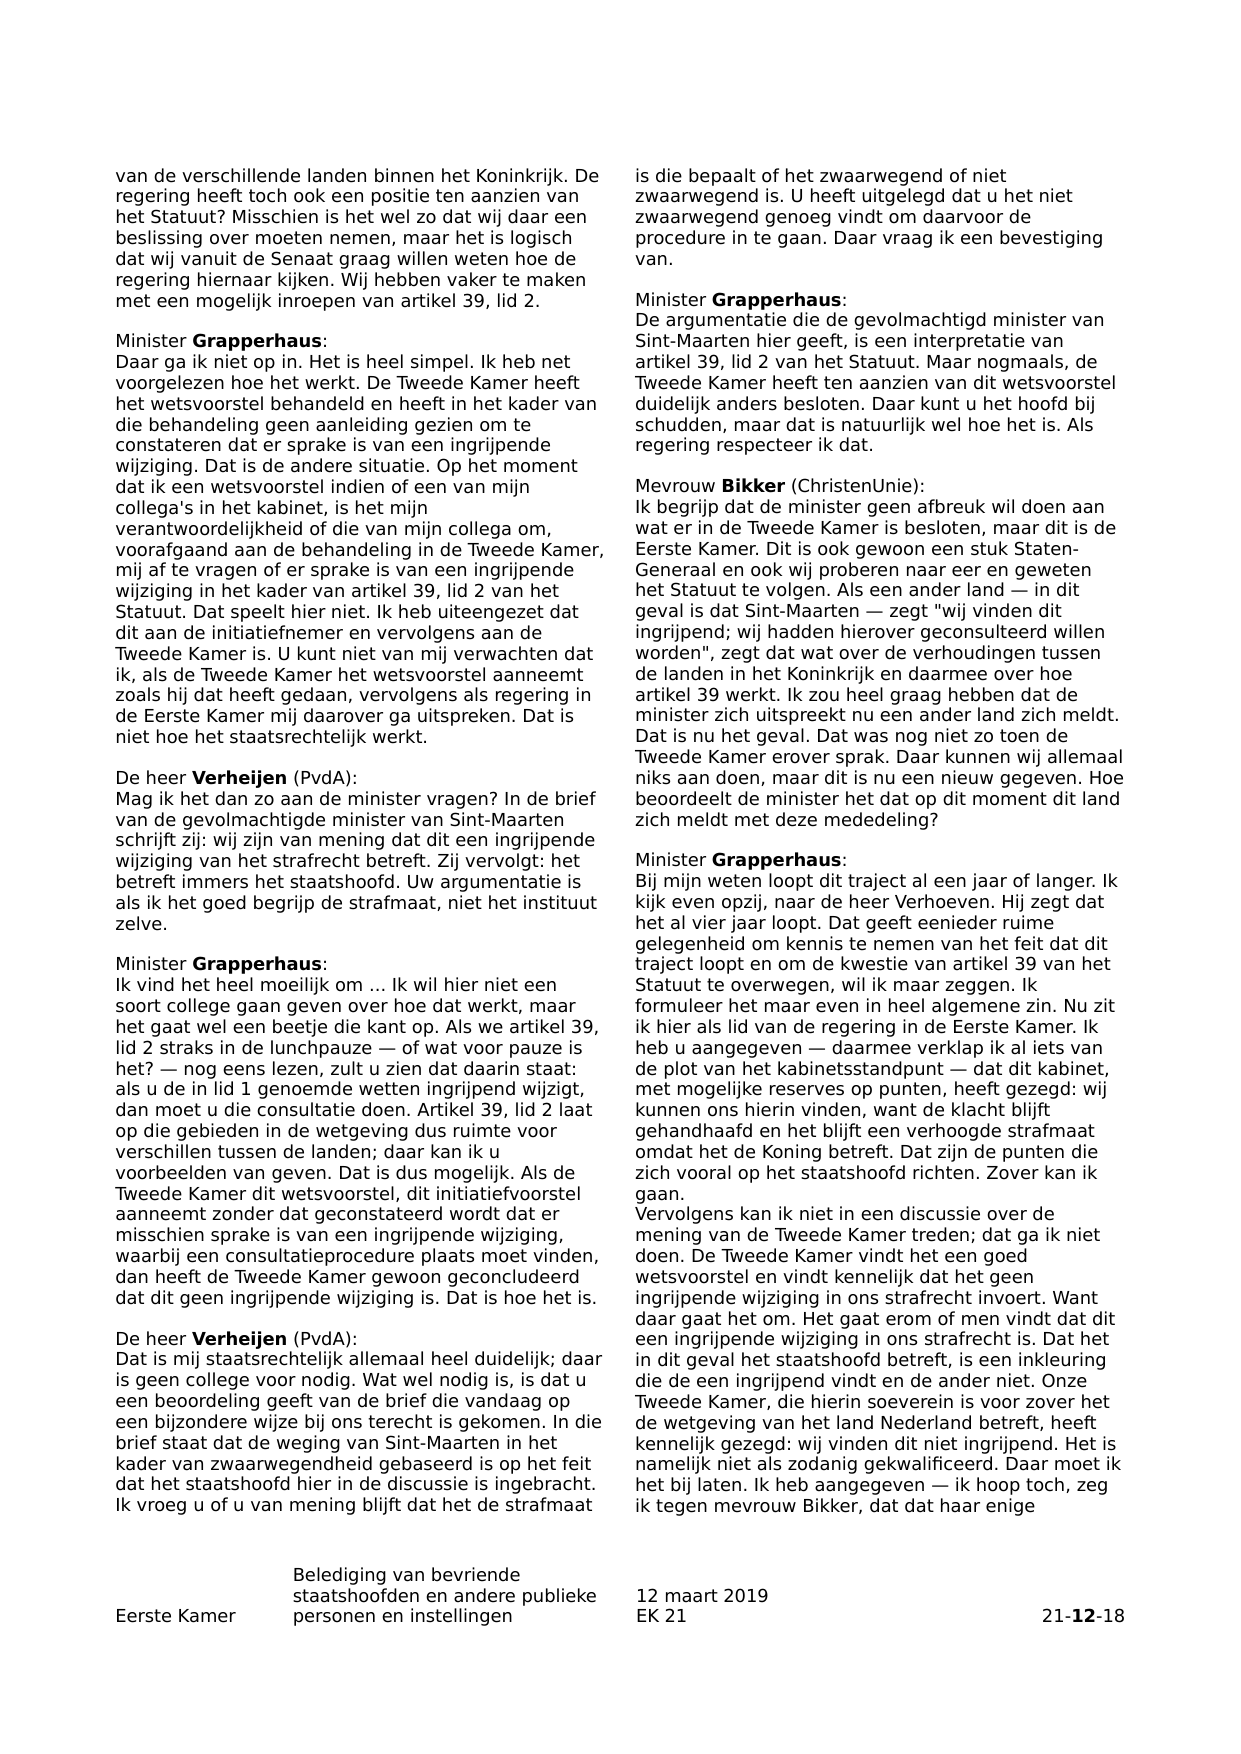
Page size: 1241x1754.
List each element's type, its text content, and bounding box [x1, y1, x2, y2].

text van de verschillende landen binnen het Koninkrijk. De regering heeft toch ook een positie ten aanzien van het Statuut? Misschien is het wel zo dat wij daar een beslissing over moeten nemen, maar het is logisch dat wij vanuit de Senaat graag willen weten hoe de regering hiernaar kijken. Wij hebben vaker te maken met een mogelijk inroepen van artikel 39, lid 2. [115, 165, 605, 311]
text Dat is mij staatsrechtelijk allemaal heel duidelijk; daar is geen college voor nodig. Wat wel nodig is, is dat u een beoordeling geeft van de brief die vandaag op een bijzondere wijze bij ons terecht is gekomen. In die brief staat dat de weging van Sint-Maarten in het kader van zwaarwegendheid gebaseerd is op het feit dat het staatshoofd hier in de discussie is ingebracht. Ik vroeg u of u van mening blijft dat het de strafmaat [115, 1349, 605, 1516]
text Minister Grapperhaus: [115, 331, 605, 352]
text De heer Verheijen (PvdA): [115, 1328, 605, 1349]
text Minister Grapperhaus: [635, 289, 1125, 310]
text Ik vind het heel moeilijk om ... Ik wil hier niet een soort college gaan geven over hoe dat werkt, maar het gaat wel een beetje die kant op. Als we artikel 39, lid 2 straks in de lunchpauze — of wat voor pauze is het? — nog eens lezen, zult u zien dat daarin staat: als u de in lid 1 genoemde wetten ingrijpend wijzigt, dan moet u die consultatie doen. Artikel 39, lid 2 laat op die gebieden in de wetgeving dus ruimte voor verschillen tussen de landen; daar kan ik u voorbeelden van geven. Dat is dus mogelijk. Als de Tweede Kamer dit wetsvoorstel, dit initiatiefvoorstel aanneemt zonder dat geconstateerd wordt dat er misschien sprake is van een ingrijpende wijziging, waarbij een consultatieprocedure plaats moet vinden, dan heeft de Tweede Kamer gewoon geconcludeerd dat dit geen ingrijpende wijziging is. Dat is hoe het is. [115, 975, 605, 1308]
text Bij mijn weten loopt dit traject al een jaar of langer. Ik kijk even opzij, naar de heer Verhoeven. Hij zegt dat het al vier jaar loopt. Dat geeft eenieder ruime gelegenheid om kennis te nemen van het feit dat dit traject loopt en om de kwestie van artikel 39 van het Statuut te overwegen, wil ik maar zeggen. Ik formuleer het maar even in heel algemene zin. Nu zit ik hier als lid van de regering in de Eerste Kamer. Ik heb u aangegeven — daarmee verklap ik al iets van de plot van het kabinetsstandpunt — dat dit kabinet, met mogelijke reserves op punten, heeft gezegd: wij kunnen ons hierin vinden, want de klacht blijft gehandhaafd en het blijft een verhoogde strafmaat omdat het de Koning betreft. Dat zijn de punten die zich vooral op het staatshoofd richten. Zover kan ik gaan. [635, 871, 1125, 1204]
text is die bepaalt of het zwaarwegend of niet zwaarwegend is. U heeft uitgelegd dat u het niet zwaarwegend genoeg vindt om daarvoor de procedure in te gaan. Daar vraag ik een bevestiging van. [635, 165, 1125, 269]
text Minister Grapperhaus: [115, 954, 605, 975]
text De heer Verheijen (PvdA): [115, 768, 605, 788]
text Ik begrijp dat de minister geen afbreuk wil doen aan wat er in de Tweede Kamer is besloten, maar dit is de Eerste Kamer. Dit is ook gewoon een stuk Staten-Generaal en ook wij proberen naar eer en geweten het Statuut te volgen. Als een ander land — in dit geval is dat Sint-Maarten — zegt "wij vinden dit ingrijpend; wij hadden hierover geconsulteerd willen worden", zegt dat wat over de verhoudingen tussen de landen in het Koninkrijk en daarmee over hoe artikel 39 werkt. Ik zou heel graag hebben dat de minister zich uitspreekt nu een ander land zich meldt. Dat is nu het geval. Dat was nog niet zo toen de Tweede Kamer erover sprak. Daar kunnen wij allemaal niks aan doen, maar dit is nu een nieuw gegeven. Hoe beoordeelt de minister het dat op dit moment dit land zich meldt met deze mededeling? [635, 497, 1125, 830]
text De argumentatie die de gevolmachtigd minister van Sint-Maarten hier geeft, is een interpretatie van artikel 39, lid 2 van het Statuut. Maar nogmaals, de Tweede Kamer heeft ten aanzien van dit wetsvoorstel duidelijk anders besloten. Daar kunt u het hoofd bij schudden, maar dat is natuurlijk wel hoe het is. Als regering respecteer ik dat. [635, 310, 1125, 456]
text Minister Grapperhaus: [635, 850, 1125, 871]
text Mag ik het dan zo aan de minister vragen? In de brief van de gevolmachtigde minister van Sint-Maarten schrijft zij: wij zijn van mening dat dit een ingrijpende wijziging van het strafrecht betreft. Zij vervolgt: het betreft immers het staatshoofd. Uw argumentatie is als ik het goed begrijp de strafmaat, niet het instituut zelve. [115, 788, 605, 934]
text Daar ga ik niet op in. Het is heel simpel. Ik heb net voorgelezen hoe het werkt. De Tweede Kamer heeft het wetsvoorstel behandeld en heeft in het kader van die behandeling geen aanleiding gezien om te constateren dat er sprake is van een ingrijpende wijziging. Dat is de andere situatie. Op het moment dat ik een wetsvoorstel indien of een van mijn collega's in het kabinet, is het mijn verantwoordelijkheid of die van mijn collega om, voorafgaand aan de behandeling in de Tweede Kamer, mij af te vragen of er sprake is van een ingrijpende wijziging in het kader van artikel 39, lid 2 van het Statuut. Dat speelt hier niet. Ik heb uiteengezet dat dit aan de initiatiefnemer en vervolgens aan de Tweede Kamer is. U kunt niet van mij verwachten dat ik, als de Tweede Kamer het wetsvoorstel aanneemt zoals hij dat heeft gedaan, vervolgens als regering in de Eerste Kamer mij daarover ga uitspreken. Dat is niet hoe het staatsrechtelijk werkt. [115, 352, 605, 748]
text Mevrouw Bikker (ChristenUnie): [635, 476, 1125, 497]
text Vervolgens kan ik niet in een discussie over de mening van de Tweede Kamer treden; dat ga ik niet doen. De Tweede Kamer vindt het een goed wetsvoorstel en vindt kennelijk dat het geen ingrijpende wijziging in ons strafrecht invoert. Want daar gaat het om. Het gaat erom of men vindt dat dit een ingrijpende wijziging in ons strafrecht is. Dat het in dit geval het staatshoofd betreft, is een inkleuring die de een ingrijpend vindt en de ander niet. Onze Tweede Kamer, die hierin soeverein is voor zover het de wetgeving van het land Nederland betreft, heeft kennelijk gezegd: wij vinden dit niet ingrijpend. Het is namelijk niet als zodanig gekwalificeerd. Daar moet ik het bij laten. Ik heb aangegeven — ik hoop toch, zeg ik tegen mevrouw Bikker, dat dat haar enige [635, 1204, 1125, 1517]
